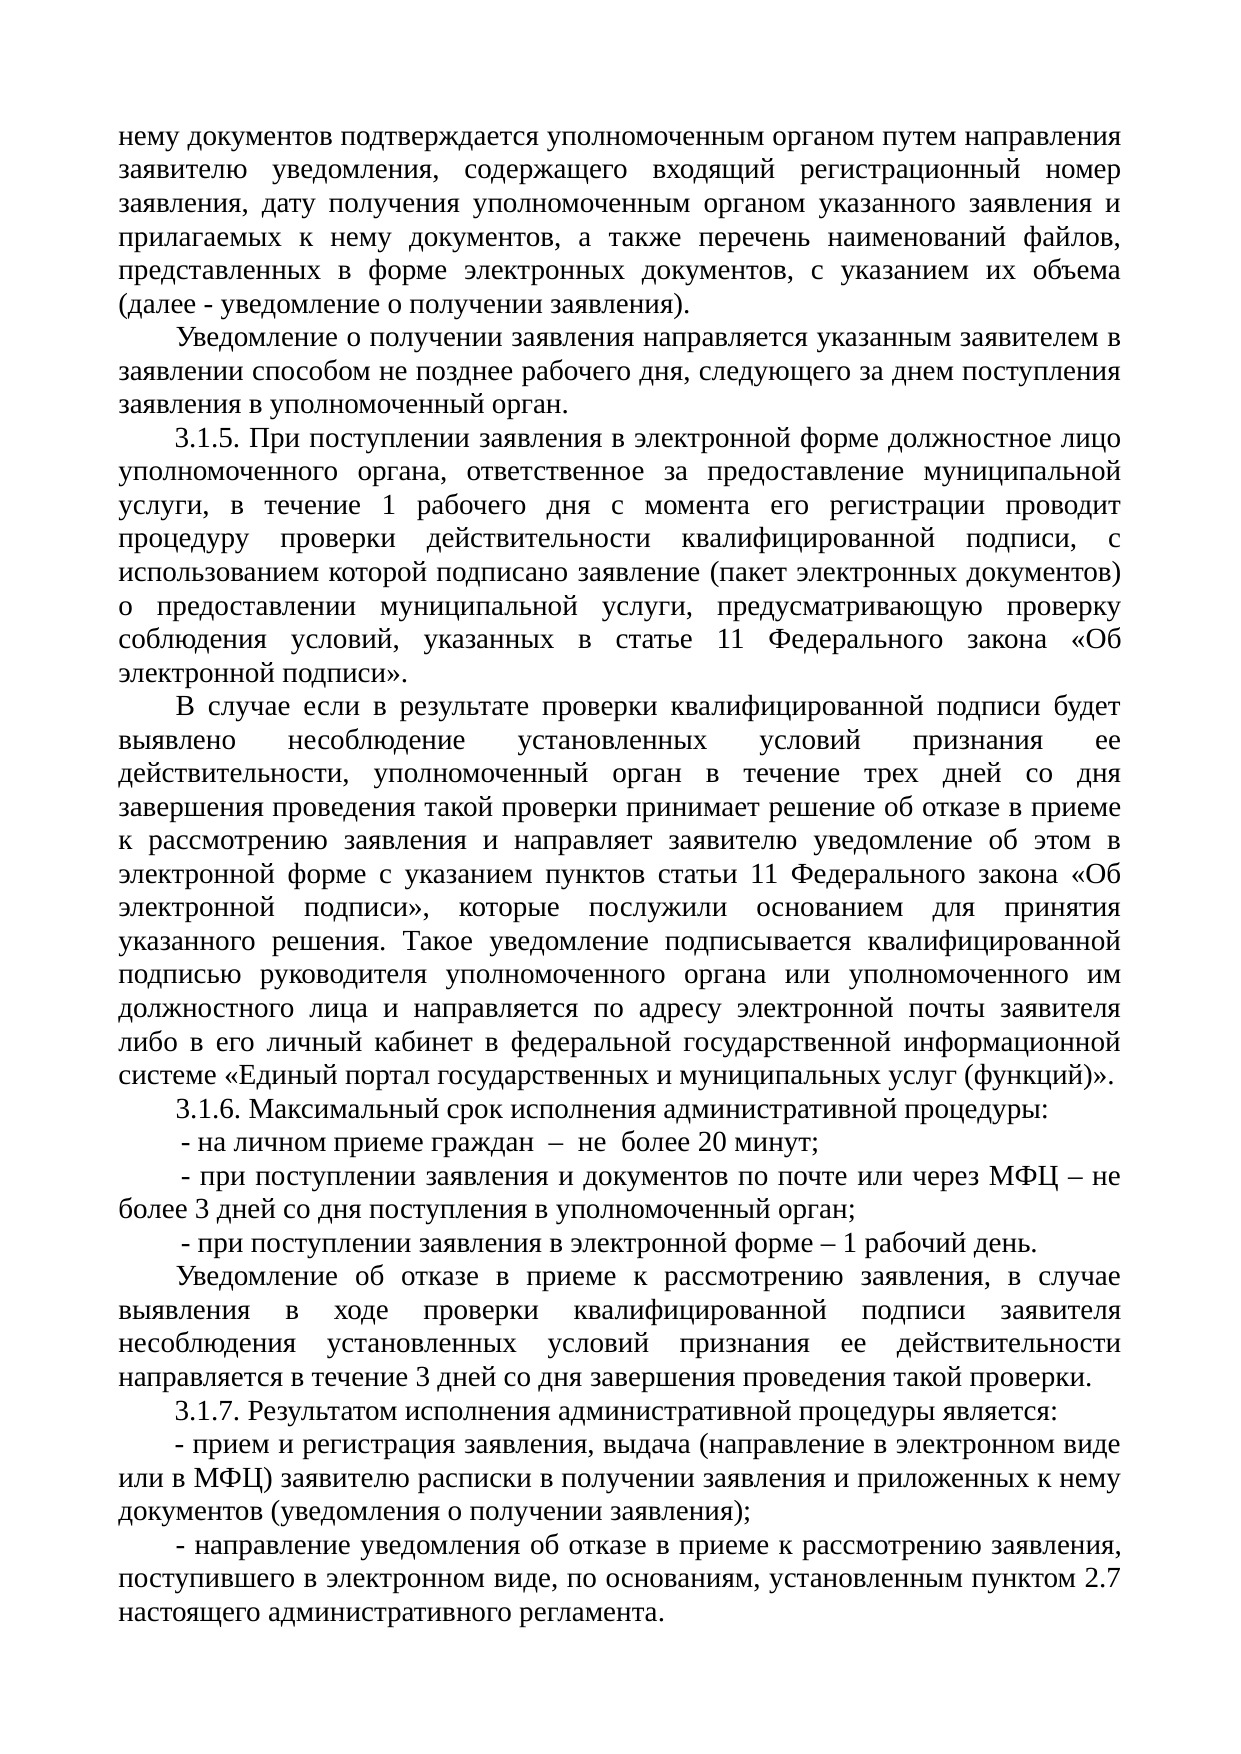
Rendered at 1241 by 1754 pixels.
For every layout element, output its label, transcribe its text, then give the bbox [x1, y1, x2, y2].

text нему документов подтверждается уполномоченным органом путем направления заявителю уведомления, содержащего входящий регистрационный номер заявления, дату получения уполномоченным органом указанного заявления и прилагаемых к нему документов, а также перечень наименований файлов, представленных в форме электронных документов, с указанием их объема (далее - уведомление о получении заявления). [118, 118, 1122, 319]
text 3.1.6. Максимальный срок исполнения административной процедуры: [118, 1091, 1122, 1124]
text 3.1.5. При поступлении заявления в электронной форме должностное лицо уполномоченного органа, ответственное за предоставление муниципальной услуги, в течение 1 рабочего дня с момента его регистрации проводит процедуру проверки действительности квалифицированной подписи, с использованием которой подписано заявление (пакет электронных документов) о предоставлении муниципальной услуги, предусматривающую проверку соблюдения условий, указанных в статье 11 Федерального закона «Об электронной подписи». [118, 420, 1122, 688]
text - на личном приеме граждан – не более 20 минут; [118, 1124, 1122, 1158]
text Уведомление об отказе в приеме к рассмотрению заявления, в случае выявления в ходе проверки квалифицированной подписи заявителя несоблюдения установленных условий признания ее действительности направляется в течение 3 дней со дня завершения проведения такой проверки. [118, 1258, 1122, 1393]
text - при поступлении заявления и документов по почте или через МФЦ – не более 3 дней со дня поступления в уполномоченный орган; [118, 1158, 1122, 1225]
text - направление уведомления об отказе в приеме к рассмотрению заявления, поступившего в электронном виде, по основаниям, установленным пунктом 2.7 настоящего административного регламента. [118, 1527, 1122, 1627]
text Уведомление о получении заявления направляется указанным заявителем в заявлении способом не позднее рабочего дня, следующего за днем поступления заявления в уполномоченный орган. [118, 319, 1122, 420]
text - прием и регистрация заявления, выдача (направление в электронном виде или в МФЦ) заявителю расписки в получении заявления и приложенных к нему документов (уведомления о получении заявления); [118, 1426, 1122, 1527]
text В случае если в результате проверки квалифицированной подписи будет выявлено несоблюдение установленных условий признания ее действительности, уполномоченный орган в течение трех дней со дня завершения проведения такой проверки принимает решение об отказе в приеме к рассмотрению заявления и направляет заявителю уведомление об этом в электронной форме с указанием пунктов статьи 11 Федерального закона «Об электронной подписи», которые послужили основанием для принятия указанного решения. Такое уведомление подписывается квалифицированной подписью руководителя уполномоченного органа или уполномоченного им должностного лица и направляется по адресу электронной почты заявителя либо в его личный кабинет в федеральной государственной информационной системе «Единый портал государственных и муниципальных услуг (функций)». [118, 688, 1122, 1091]
text - при поступлении заявления в электронной форме – 1 рабочий день. [118, 1225, 1122, 1258]
text 3.1.7. Результатом исполнения административной процедуры является: [118, 1393, 1122, 1426]
